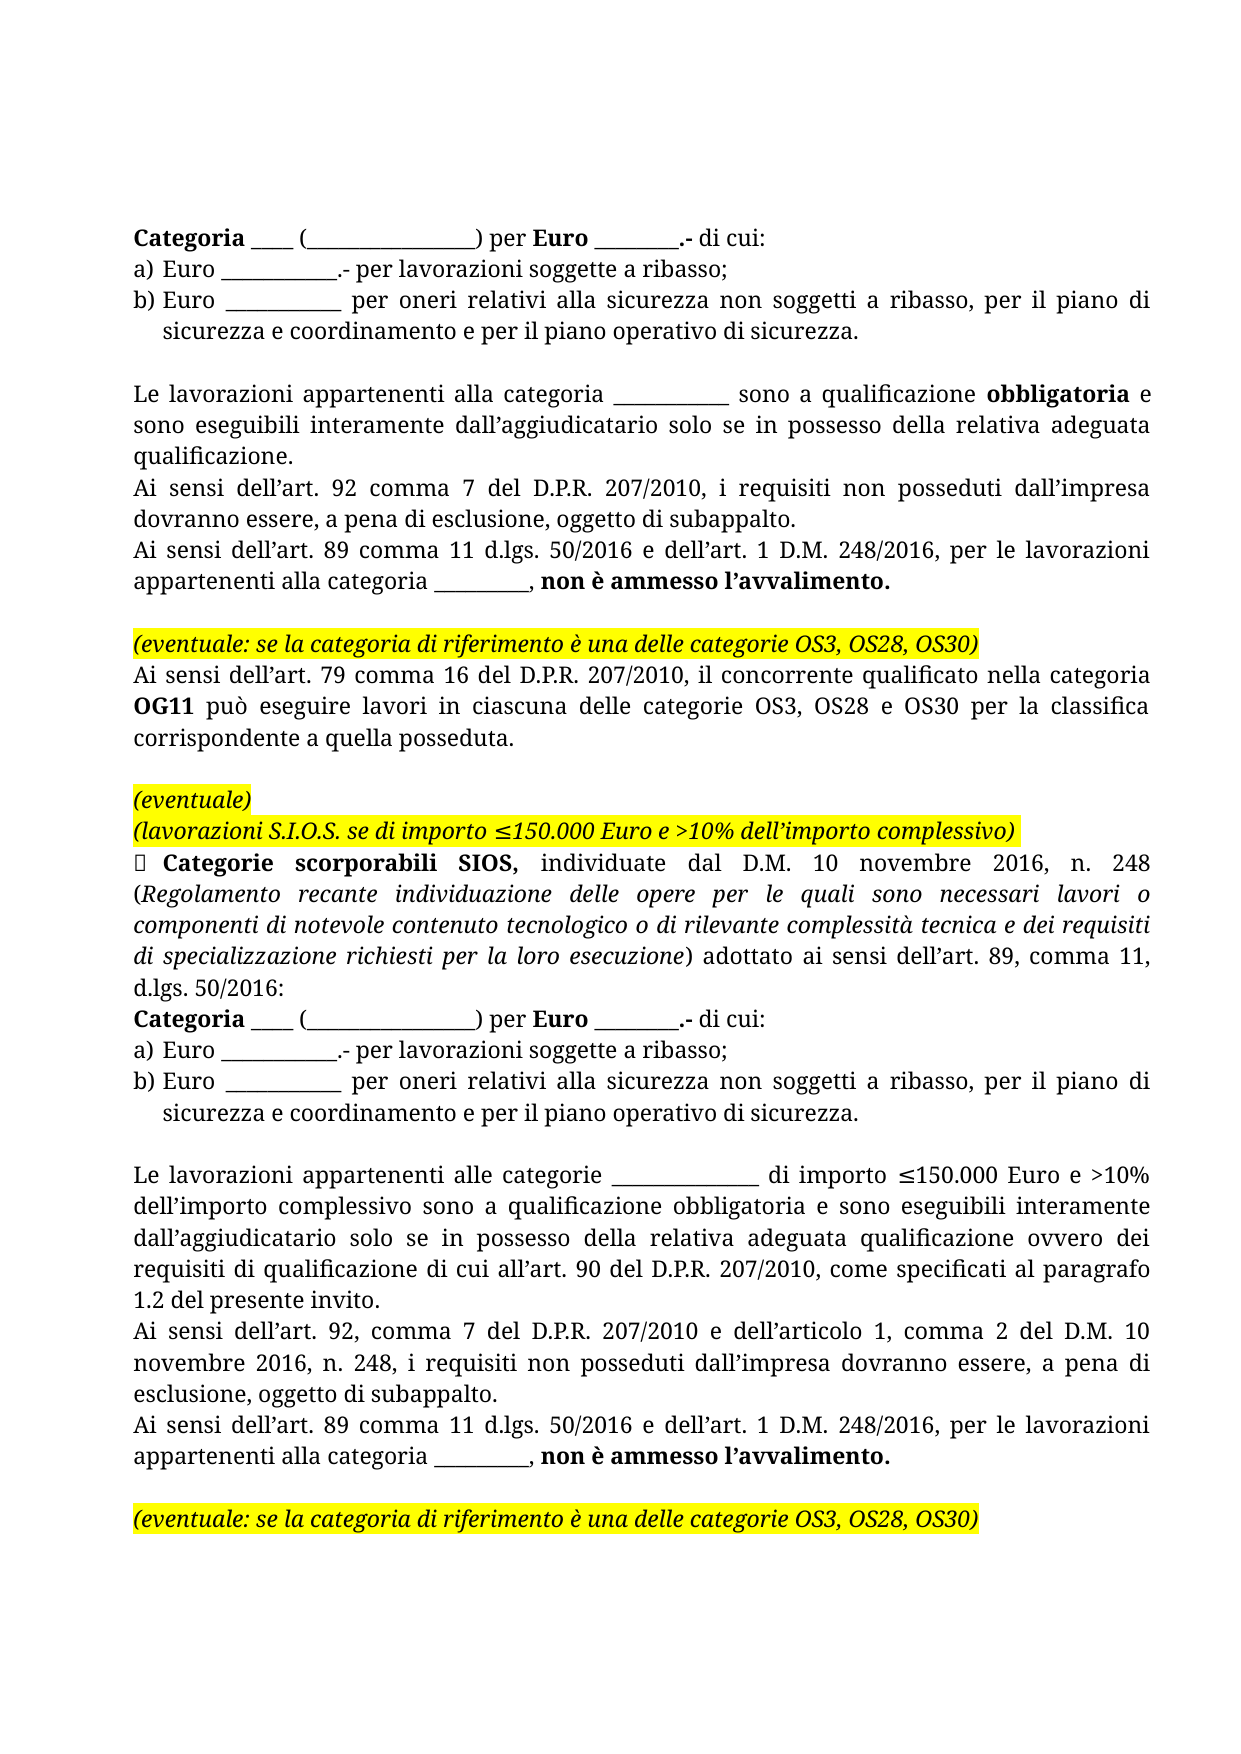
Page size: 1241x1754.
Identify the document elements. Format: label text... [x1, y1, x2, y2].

text Ai sensi dell’art. 92, comma 7 del D.P.R. 207/2010 e dell’articolo 1, comma 2 del D.M. 10 novembre 2016, n. 248, i requisiti non posseduti dall’impresa dovranno essere, a pena di esclusione, oggetto di subappalto. [133, 1315, 1152, 1409]
text Categoria ____ (________________) per Euro ________.- di cui: [89, 1003, 1152, 1034]
text Ai sensi dell’art. 79 comma 16 del D.P.R. 207/2010, il concorrente qualificato nella categoria OG11 può eseguire lavori in ciascuna delle categorie OS3, OS28 e OS30 per la classifica corrispondente a quella posseduta. [133, 659, 1152, 753]
text (eventuale: se la categoria di riferimento è una delle categorie OS3, OS28, OS30) [133, 628, 1152, 659]
text Ai sensi dell’art. 92 comma 7 del D.P.R. 207/2010, i requisiti non posseduti dall’impresa dovranno essere, a pena di esclusione, oggetto di subappalto. [133, 472, 1152, 534]
text b) Euro ___________ per oneri relativi alla sicurezza non soggetti a ribasso, per il piano di sicurezza e coordinamento e per il piano operativo di sicurezza. [133, 284, 1152, 347]
text b) Euro ___________ per oneri relativi alla sicurezza non soggetti a ribasso, per il piano di sicurezza e coordinamento e per il piano operativo di sicurezza. [133, 1065, 1152, 1128]
text a) Euro ___________.- per lavorazioni soggette a ribasso; [133, 253, 1152, 284]
text Ai sensi dell’art. 89 comma 11 d.lgs. 50/2016 e dell’art. 1 D.M. 248/2016, per le lavorazioni appartenenti alla categoria _________, non è ammesso l’avvalimento. [133, 1409, 1152, 1472]
text Le lavorazioni appartenenti alle categorie ______________ di importo ≤150.000 Euro e >10% dell’importo complessivo sono a qualificazione obbligatoria e sono eseguibili interamente dall’aggiudicatario solo se in possesso della relativa adeguata qualificazione ovvero dei requisiti di qualificazione di cui all’art. 90 del D.P.R. 207/2010, come specificati al paragrafo 1.2 del presente invito. [133, 1159, 1152, 1315]
text  Categorie scorporabili SIOS, individuate dal D.M. 10 novembre 2016, n. 248 (Regolamento recante individuazione delle opere per le quali sono necessari lavori o componenti di notevole contenuto tecnologico o di rilevante complessità tecnica e dei requisiti di specializzazione richiesti per la loro esecuzione) adottato ai sensi dell’art. 89, comma 11, d.lgs. 50/2016: [133, 847, 1152, 1003]
text (eventuale) [133, 784, 1152, 815]
text Categoria ____ (________________) per Euro ________.- di cui: [89, 222, 1152, 253]
text Ai sensi dell’art. 89 comma 11 d.lgs. 50/2016 e dell’art. 1 D.M. 248/2016, per le lavorazioni appartenenti alla categoria _________, non è ammesso l’avvalimento. [133, 534, 1152, 597]
text a) Euro ___________.- per lavorazioni soggette a ribasso; [133, 1034, 1152, 1065]
text Le lavorazioni appartenenti alla categoria ___________ sono a qualificazione obbligatoria e sono eseguibili interamente dall’aggiudicatario solo se in possesso della relativa adeguata qualificazione. [133, 378, 1152, 472]
text (lavorazioni S.I.O.S. se di importo ≤150.000 Euro e >10% dell’importo complessivo) [133, 815, 1152, 847]
text (eventuale: se la categoria di riferimento è una delle categorie OS3, OS28, OS30) [133, 1503, 1152, 1534]
